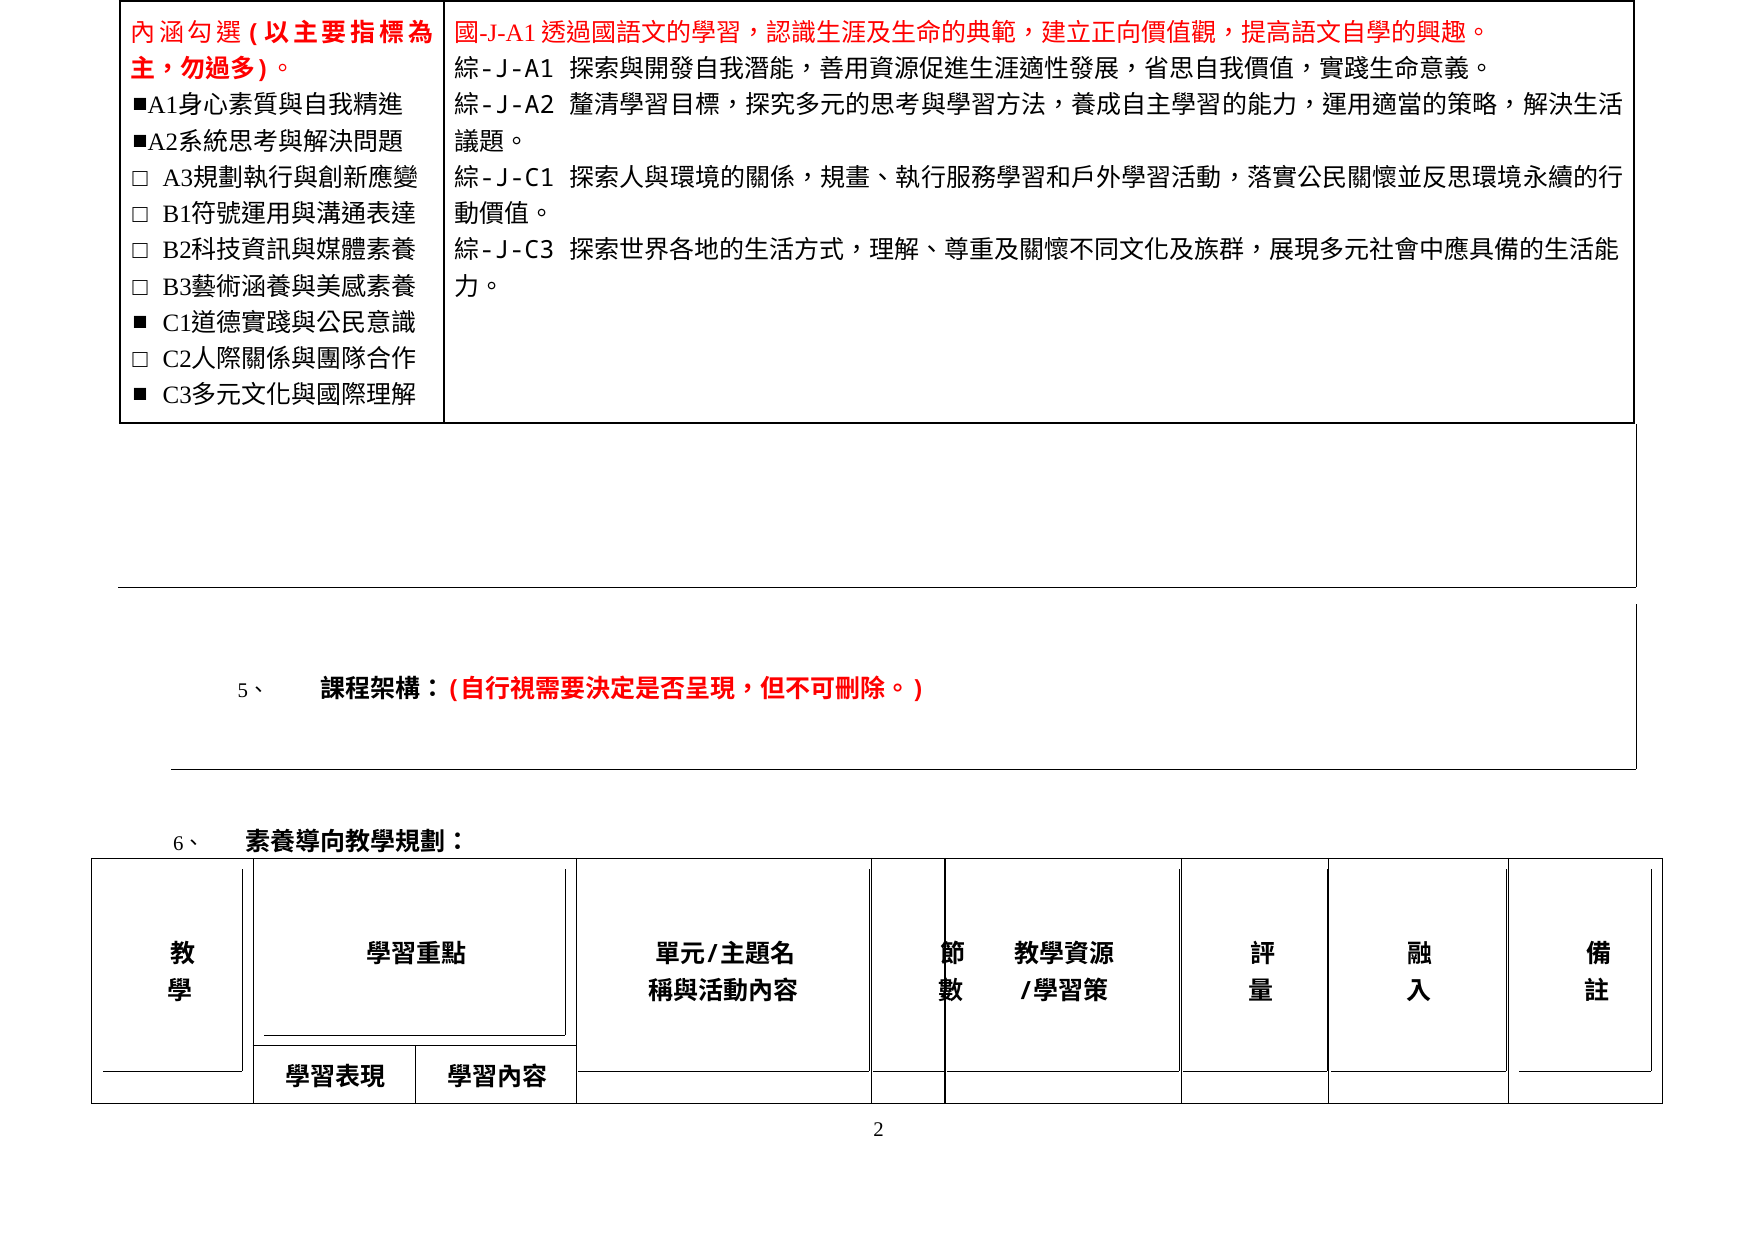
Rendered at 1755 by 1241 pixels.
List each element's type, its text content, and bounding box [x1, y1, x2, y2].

table_cell 內涵勾選(以主要指標為主，勿過多)。 ■A1身心素質與自我精進 ■A2系統思考與解決問題 □ A3規劃執行與創新應變 □ B1符號運用與溝通表達 □ B2科技資訊與媒體素養 □ B3藝術涵養與美感素養 ■ C1道德實踐與公民意識 □ C2人際關係與團隊合作 ■ C3多元文化與國際理解 [121, 2, 443, 422]
table_header 單元/主題名稱與活動內容 [577, 859, 871, 1103]
table_header 學習重點 [254, 859, 576, 1045]
table_header 備註 [1509, 859, 1662, 1103]
table_header 節數 [872, 859, 944, 1103]
list 素養導向教學規劃： [171, 822, 1636, 858]
table_header 融入議題 [1329, 859, 1508, 1103]
list 課程架構：(自行視需要決定是否呈現，但不可刪除。) [171, 604, 1636, 769]
table_cell 學習表現 [254, 1046, 415, 1103]
table_header 教學資源/學習策略 [946, 859, 1181, 1103]
table_header 評量方式 [1182, 859, 1328, 1103]
table_cell 國-J-A1透過國語文的學習，認識生涯及生命的典範，建立正向價值觀，提高語文自學的興趣。 綜-J-A1 探索與開發自我潛能，善用資源促進生涯適性發展，省思自我價值，實踐生命意義。 綜-J-A2 釐清學習目標，探究多元的思考與學習方法，養成自主學習的能力，運用適當的策略，解決生活議題。 綜-J-C1 探索人與環境的關係，規畫、執行服務學習和戶外學習活動，落實公民關懷並反思環境永續的行動價值。 綜-J-C3 探索世界各地的生活方式，理解、尊重及關懷不同文化及族群，展現多元社會中應具備的生活能力。 [445, 2, 1633, 422]
table_header 教學期程 [92, 859, 253, 1103]
table_cell 學習內容 [416, 1046, 576, 1103]
